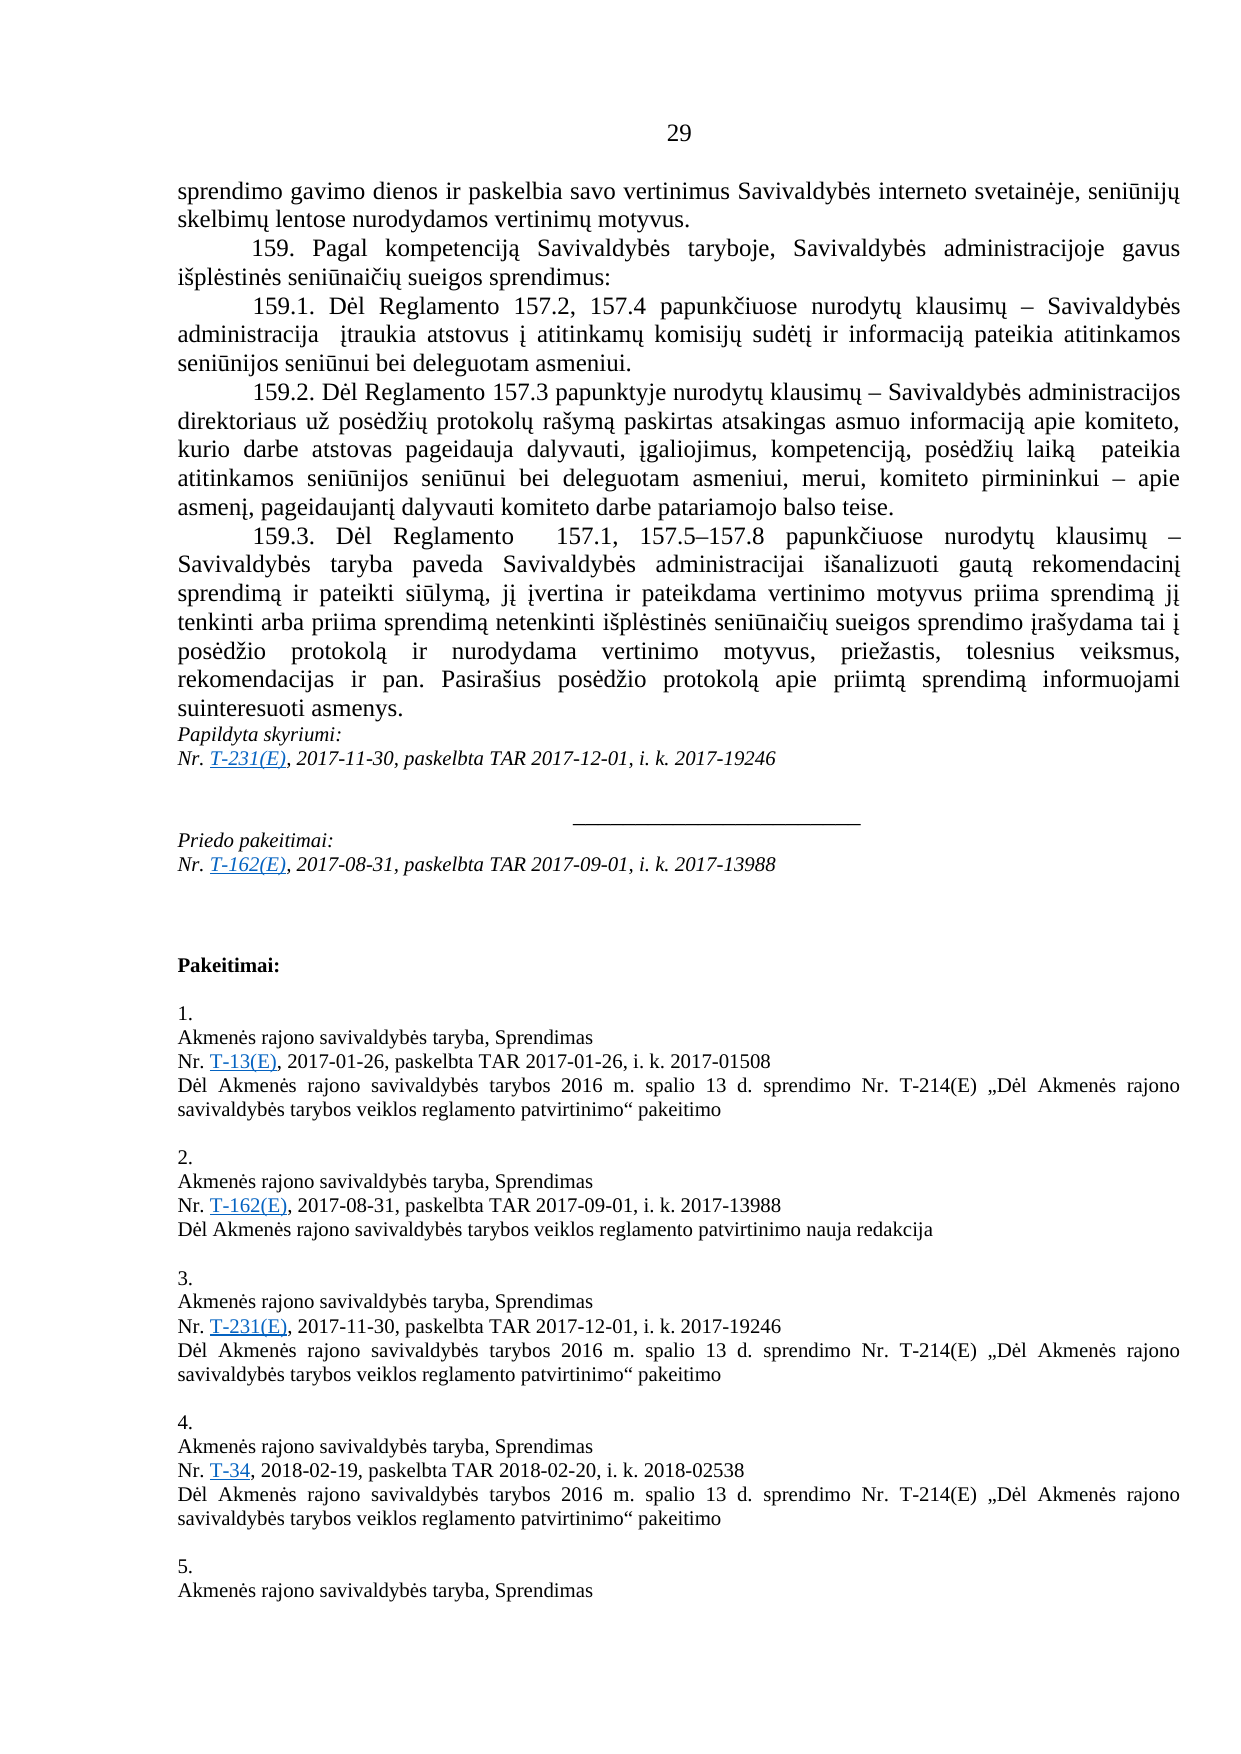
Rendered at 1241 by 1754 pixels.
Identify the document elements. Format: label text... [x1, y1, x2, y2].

text Dėl Akmenės rajono savivaldybės tarybos 2016 m. spalio 13 d. sprendimo Nr. T-214(E) „Dėl Akmenės rajono savivaldybės tarybos veiklos reglamento patvirtinimo“ pakeitimo [177, 1338, 1181, 1386]
text Priedo pakeitimai: [177, 828, 1181, 852]
text Dėl Akmenės rajono savivaldybės tarybos 2016 m. spalio 13 d. sprendimo Nr. T-214(E) „Dėl Akmenės rajono savivaldybės tarybos veiklos reglamento patvirtinimo“ pakeitimo [177, 1073, 1181, 1121]
text 2. [177, 1145, 1181, 1169]
text Pakeitimai: [177, 953, 1181, 977]
text 159.2. Dėl Reglamento 157.3 papunktyje nurodytų klausimų – Savivaldybės administracijos direktoriaus už posėdžių protokolų rašymą paskirtas atsakingas asmuo informaciją apie komiteto, kurio darbe atstovas pageidauja dalyvauti, įgaliojimus, kompetenciją, posėdžių laiką pateikia atitinkamos seniūnijos seniūnui bei deleguotam asmeniui, merui, komiteto pirmininkui – apie asmenį, pageidaujantį dalyvauti komiteto darbe patariamojo balso teise. [177, 377, 1181, 521]
text Dėl Akmenės rajono savivaldybės tarybos veiklos reglamento patvirtinimo nauja redakcija [177, 1217, 1181, 1241]
text 159.3. Dėl Reglamento 157.1, 157.5–157.8 papunkčiuose nurodytų klausimų – Savivaldybės taryba paveda Savivaldybės administracijai išanalizuoti gautą rekomendacinį sprendimą ir pateikti siūlymą, jį įvertina ir pateikdama vertinimo motyvus priima sprendimą jį tenkinti arba priima sprendimą netenkinti išplėstinės seniūnaičių sueigos sprendimo įrašydama tai į posėdžio protokolą ir nurodydama vertinimo motyvus, priežastis, tolesnius veiksmus, rekomendacijas ir pan. Pasirašius posėdžio protokolą apie priimtą sprendimą informuojami suinteresuoti asmenys. [177, 521, 1181, 722]
text Nr. T-231(E), 2017-11-30, paskelbta TAR 2017-12-01, i. k. 2017-19246 [177, 746, 1181, 770]
text 159. Pagal kompetenciją Savivaldybės taryboje, Savivaldybės administracijoje gavus išplėstinės seniūnaičių sueigos sprendimus: [177, 233, 1181, 291]
text Akmenės rajono savivaldybės taryba, Sprendimas [177, 1434, 1181, 1458]
text Nr. T-162(E), 2017-08-31, paskelbta TAR 2017-09-01, i. k. 2017-13988 [177, 852, 1181, 876]
text Dėl Akmenės rajono savivaldybės tarybos 2016 m. spalio 13 d. sprendimo Nr. T-214(E) „Dėl Akmenės rajono savivaldybės tarybos veiklos reglamento patvirtinimo“ pakeitimo [177, 1482, 1181, 1530]
text 5. [177, 1554, 1181, 1578]
text Papildyta skyriumi: [177, 722, 1181, 746]
text Akmenės rajono savivaldybės taryba, Sprendimas [177, 1169, 1181, 1193]
text 4. [177, 1410, 1181, 1434]
text Nr. T-13(E), 2017-01-26, paskelbta TAR 2017-01-26, i. k. 2017-01508 [177, 1049, 1181, 1073]
text Nr. T-34, 2018-02-19, paskelbta TAR 2018-02-20, i. k. 2018-02538 [177, 1458, 1181, 1482]
text 1. [177, 1001, 1181, 1025]
text 3. [177, 1265, 1181, 1289]
text Nr. T-162(E), 2017-08-31, paskelbta TAR 2017-09-01, i. k. 2017-13988 [177, 1193, 1181, 1217]
text Nr. T-231(E), 2017-11-30, paskelbta TAR 2017-12-01, i. k. 2017-19246 [177, 1313, 1181, 1338]
text sprendimo gavimo dienos ir paskelbia savo vertinimus Savivaldybės interneto svetainėje, seniūnijų skelbimų lentose nurodydamos vertinimų motyvus. [177, 176, 1181, 233]
text Akmenės rajono savivaldybės taryba, Sprendimas [177, 1289, 1181, 1313]
text _______________________ [177, 799, 1181, 828]
text 159.1. Dėl Reglamento 157.2, 157.4 papunkčiuose nurodytų klausimų – Savivaldybės administracija įtraukia atstovus į atitinkamų komisijų sudėtį ir informaciją pateikia atitinkamos seniūnijos seniūnui bei deleguotam asmeniui. [177, 291, 1181, 377]
text Akmenės rajono savivaldybės taryba, Sprendimas [177, 1025, 1181, 1049]
text Akmenės rajono savivaldybės taryba, Sprendimas [177, 1578, 1181, 1602]
